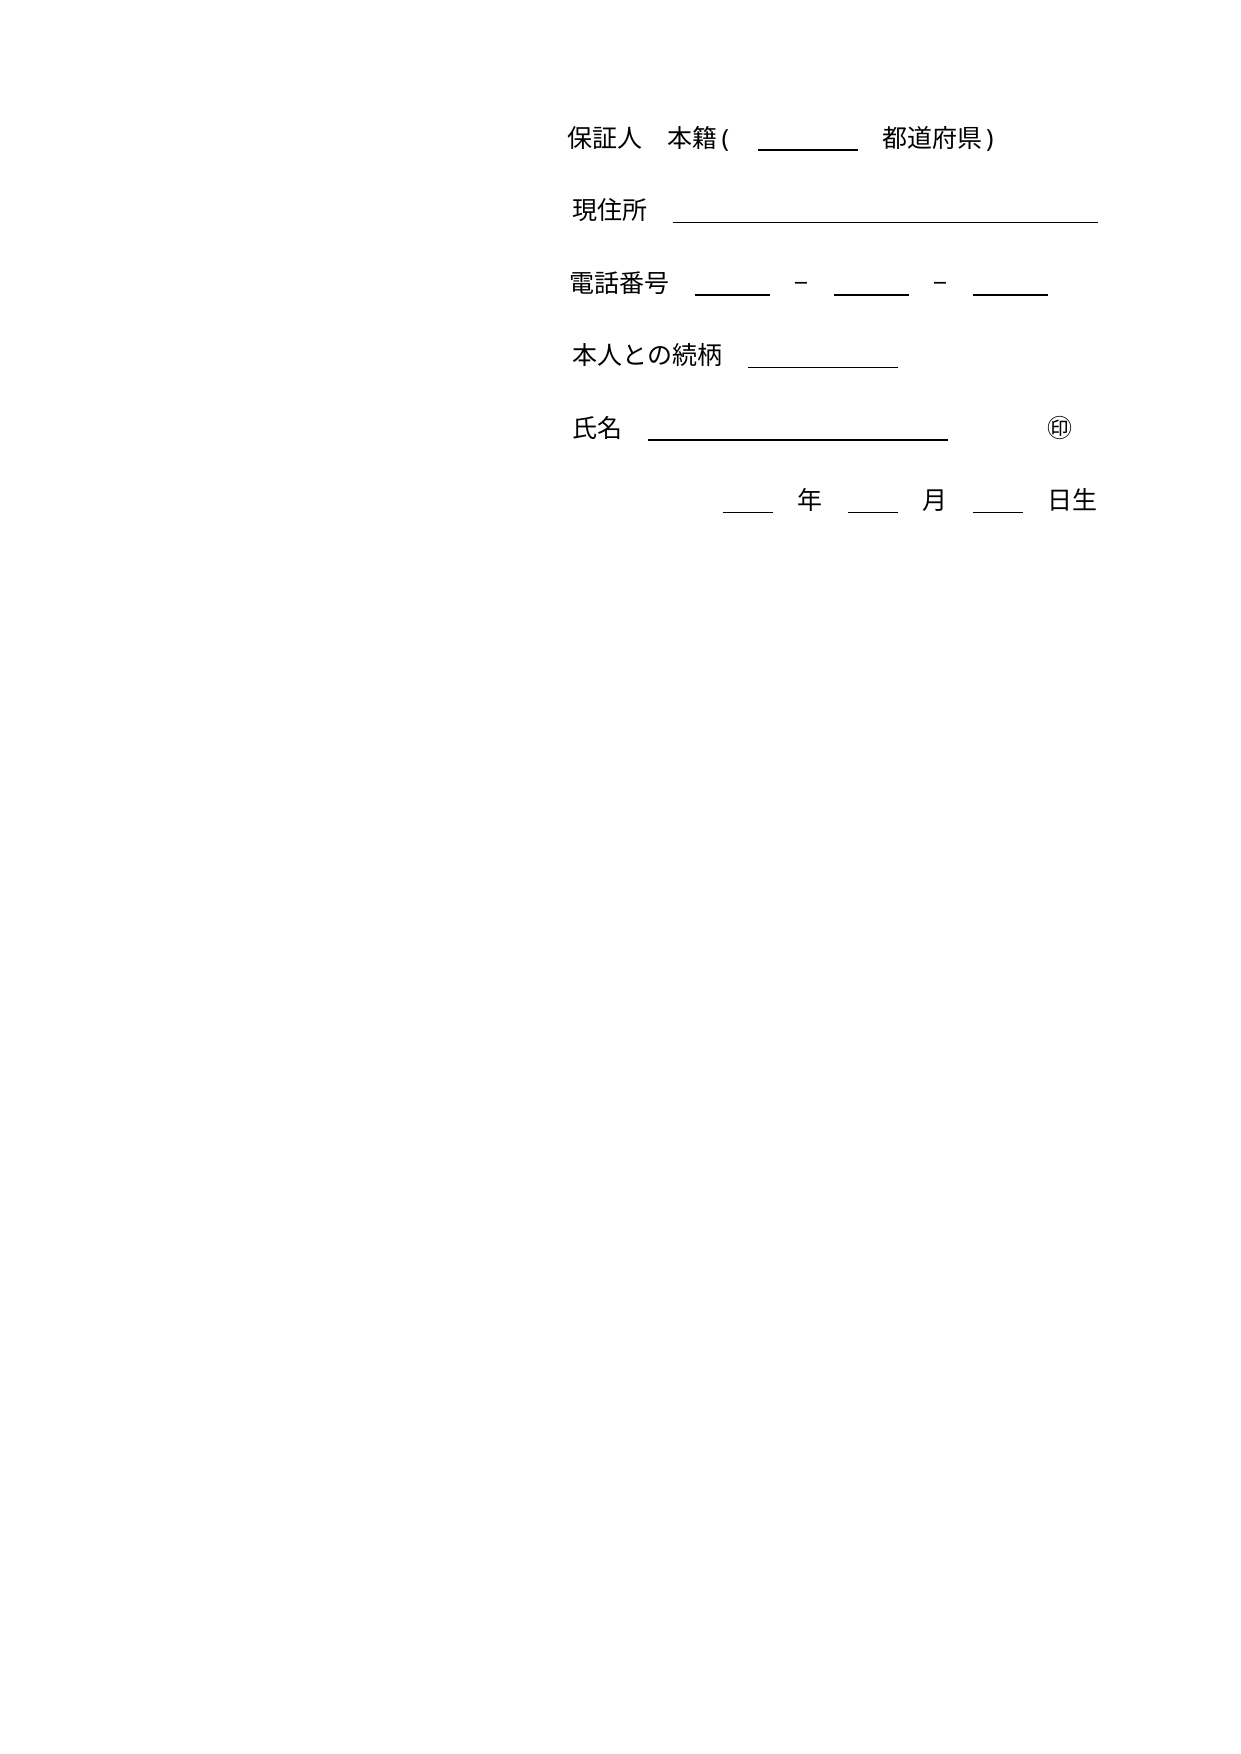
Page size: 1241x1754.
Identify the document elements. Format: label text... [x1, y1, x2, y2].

text 電話番号 − − [118, 263, 1122, 299]
text 本人との続柄 [118, 336, 1122, 372]
text 保証人 本籍( 都道府県) [118, 118, 1122, 154]
text 氏名 ㊞ [118, 408, 1122, 444]
text 年 月 日生 [118, 481, 1122, 517]
text 現住所 [118, 191, 1122, 227]
